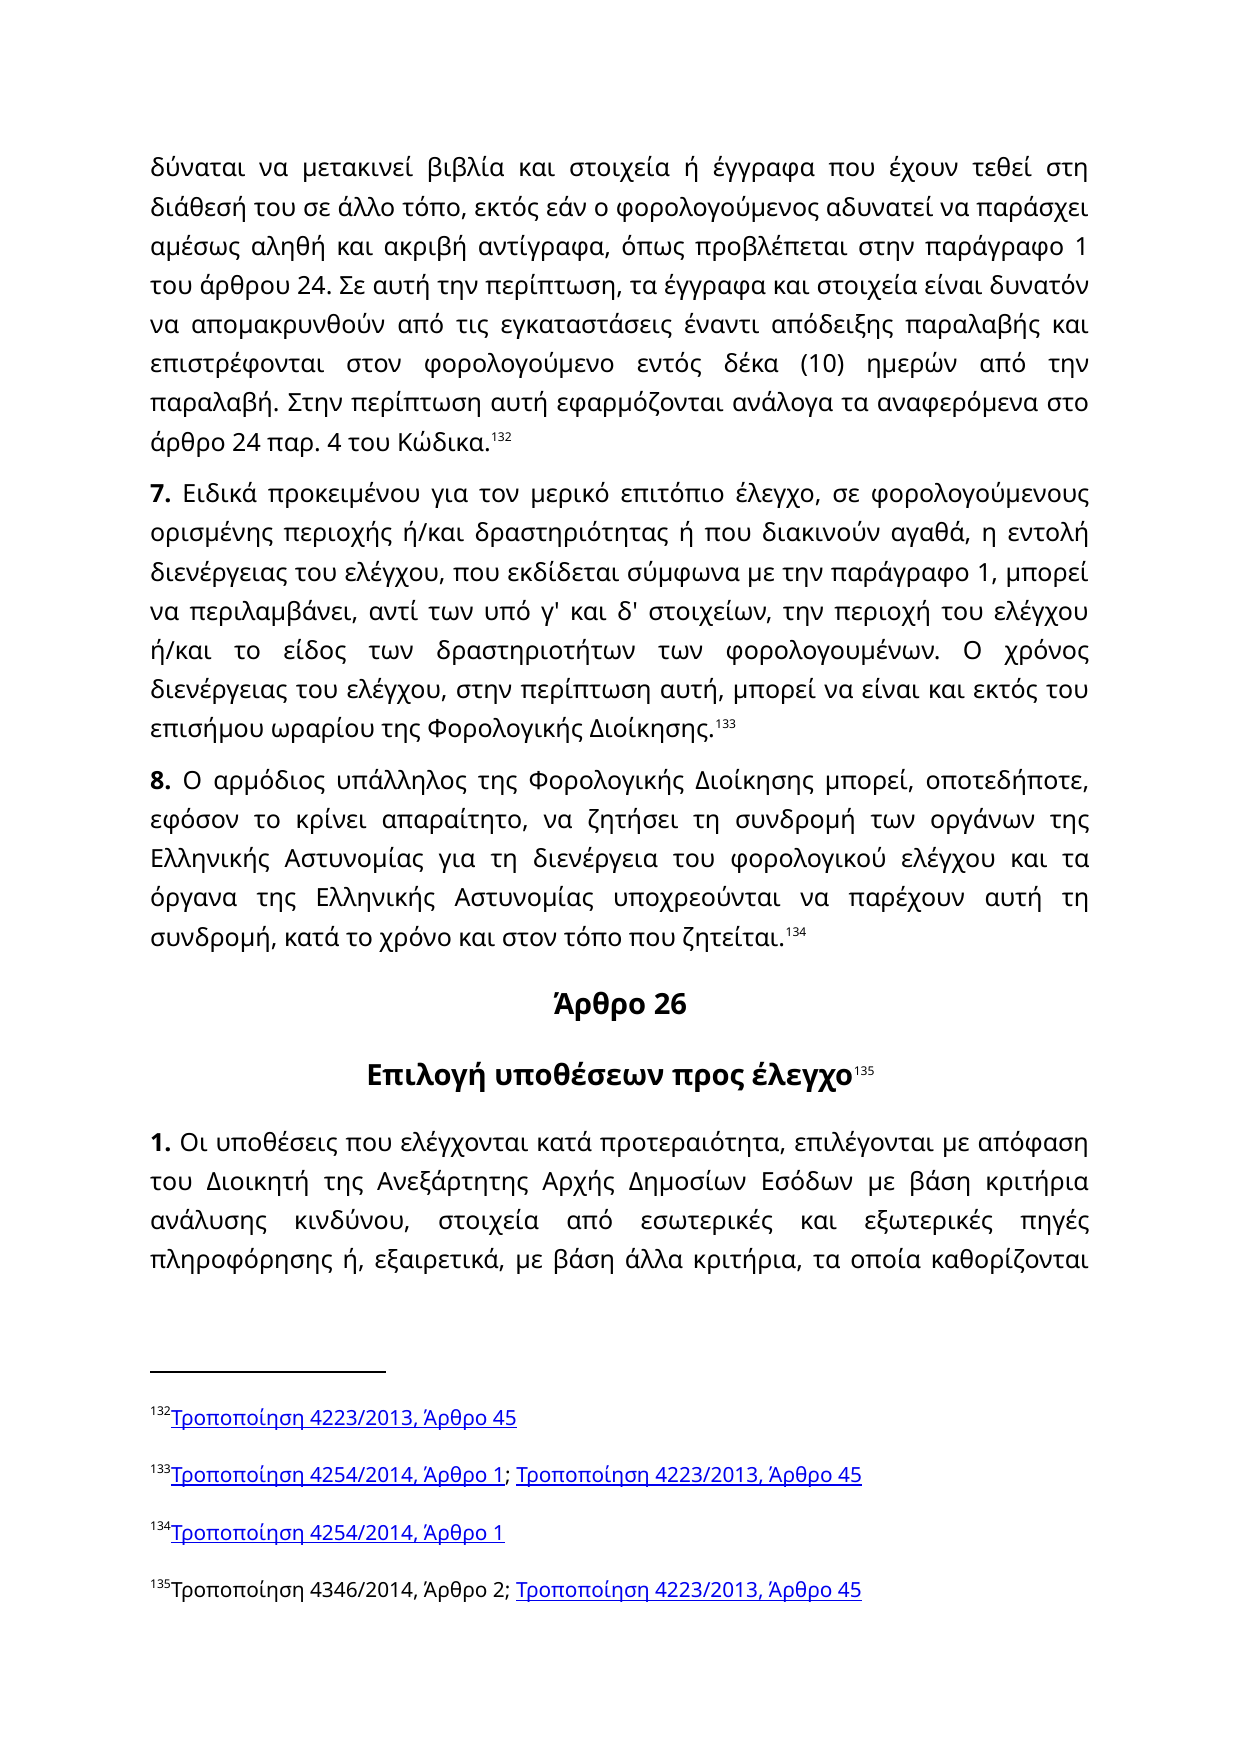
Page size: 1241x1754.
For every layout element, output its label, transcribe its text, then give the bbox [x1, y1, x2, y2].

text 8. Ο αρμόδιος υπάλληλος της Φορολογικής Διοίκησης μπορεί, οποτεδήποτε, εφόσον το κρίνει απαραίτητο, να ζητήσει τη συνδρομή των οργάνων της Ελληνικής Αστυνομίας για τη διενέργεια του φορολογικού ελέγχου και τα όργανα της Ελληνικής Αστυνομίας υποχρεούνται να παρέχουν αυτή τη συνδρομή, κατά το χρόνο και στον τόπο που ζητείται. [150, 762, 1090, 953]
text δύναται να μετακινεί βιβλία και στοιχεία ή έγγραφα που έχουν τεθεί στη διάθεσή του σε άλλο τόπο, εκτός εάν ο φορολογούμενος αδυνατεί να παράσχει αμέσως αληθή και ακριβή αντίγραφα, όπως προβλέπεται στην παράγραφο 1 του άρθρου 24. Σε αυτή την περίπτωση, τα έγγραφα και στοιχεία είναι δυνατόν να απομακρυνθούν από τις εγκαταστάσεις έναντι απόδειξης παραλαβής και επιστρέφονται στον φορολογούμενο εντός δέκα (10) ημερών από την παραλαβή. Στην περίπτωση αυτή εφαρμόζονται ανάλογα τα αναφερόμενα στο άρθρο 24 παρ. 4 του Κώδικα. [150, 150, 1090, 458]
text Τροποποίηση 4346/2014, Άρθρο 2; Τροποποίηση 4223/2013, Άρθρο 45 [150, 1576, 1090, 1604]
text 1. Οι υποθέσεις που ελέγχονται κατά προτεραιότητα, επιλέγονται με απόφαση του Διοικητή της Ανεξάρτητης Αρχής Δημοσίων Εσόδων με βάση κριτήρια ανάλυσης κινδύνου, στοιχεία από εσωτερικές και εξωτερικές πηγές πληροφόρησης ή, εξαιρετικά, με βάση άλλα κριτήρια, τα οποία καθορίζονται [150, 1124, 1090, 1276]
text Τροποποίηση 4223/2013, Άρθρο 45 [150, 1403, 1090, 1431]
subtitle Άρθρο 26 [150, 983, 1090, 1023]
subtitle Επιλογή υποθέσεων προς έλεγχο [150, 1054, 1090, 1094]
text Τροποποίηση 4254/2014, Άρθρο 1 [150, 1518, 1090, 1546]
text 7. Ειδικά προκειμένου για τον μερικό επιτόπιο έλεγχο, σε φορολογούμενους ορισμένης περιοχής ή/και δραστηριότητας ή που διακινούν αγαθά, η εντολή διενέργειας του ελέγχου, που εκδίδεται σύμφωνα με την παράγραφο 1, μπορεί να περιλαμβάνει, αντί των υπό γ' και δ' στοιχείων, την περιοχή του ελέγχου ή/και το είδος των δραστηριοτήτων των φορολογουμένων. Ο χρόνος διενέργειας του ελέγχου, στην περίπτωση αυτή, μπορεί να είναι και εκτός του επισήμου ωραρίου της Φορολογικής Διοίκησης. [150, 476, 1090, 745]
text Τροποποίηση 4254/2014, Άρθρο 1; Τροποποίηση 4223/2013, Άρθρο 45 [150, 1460, 1090, 1489]
